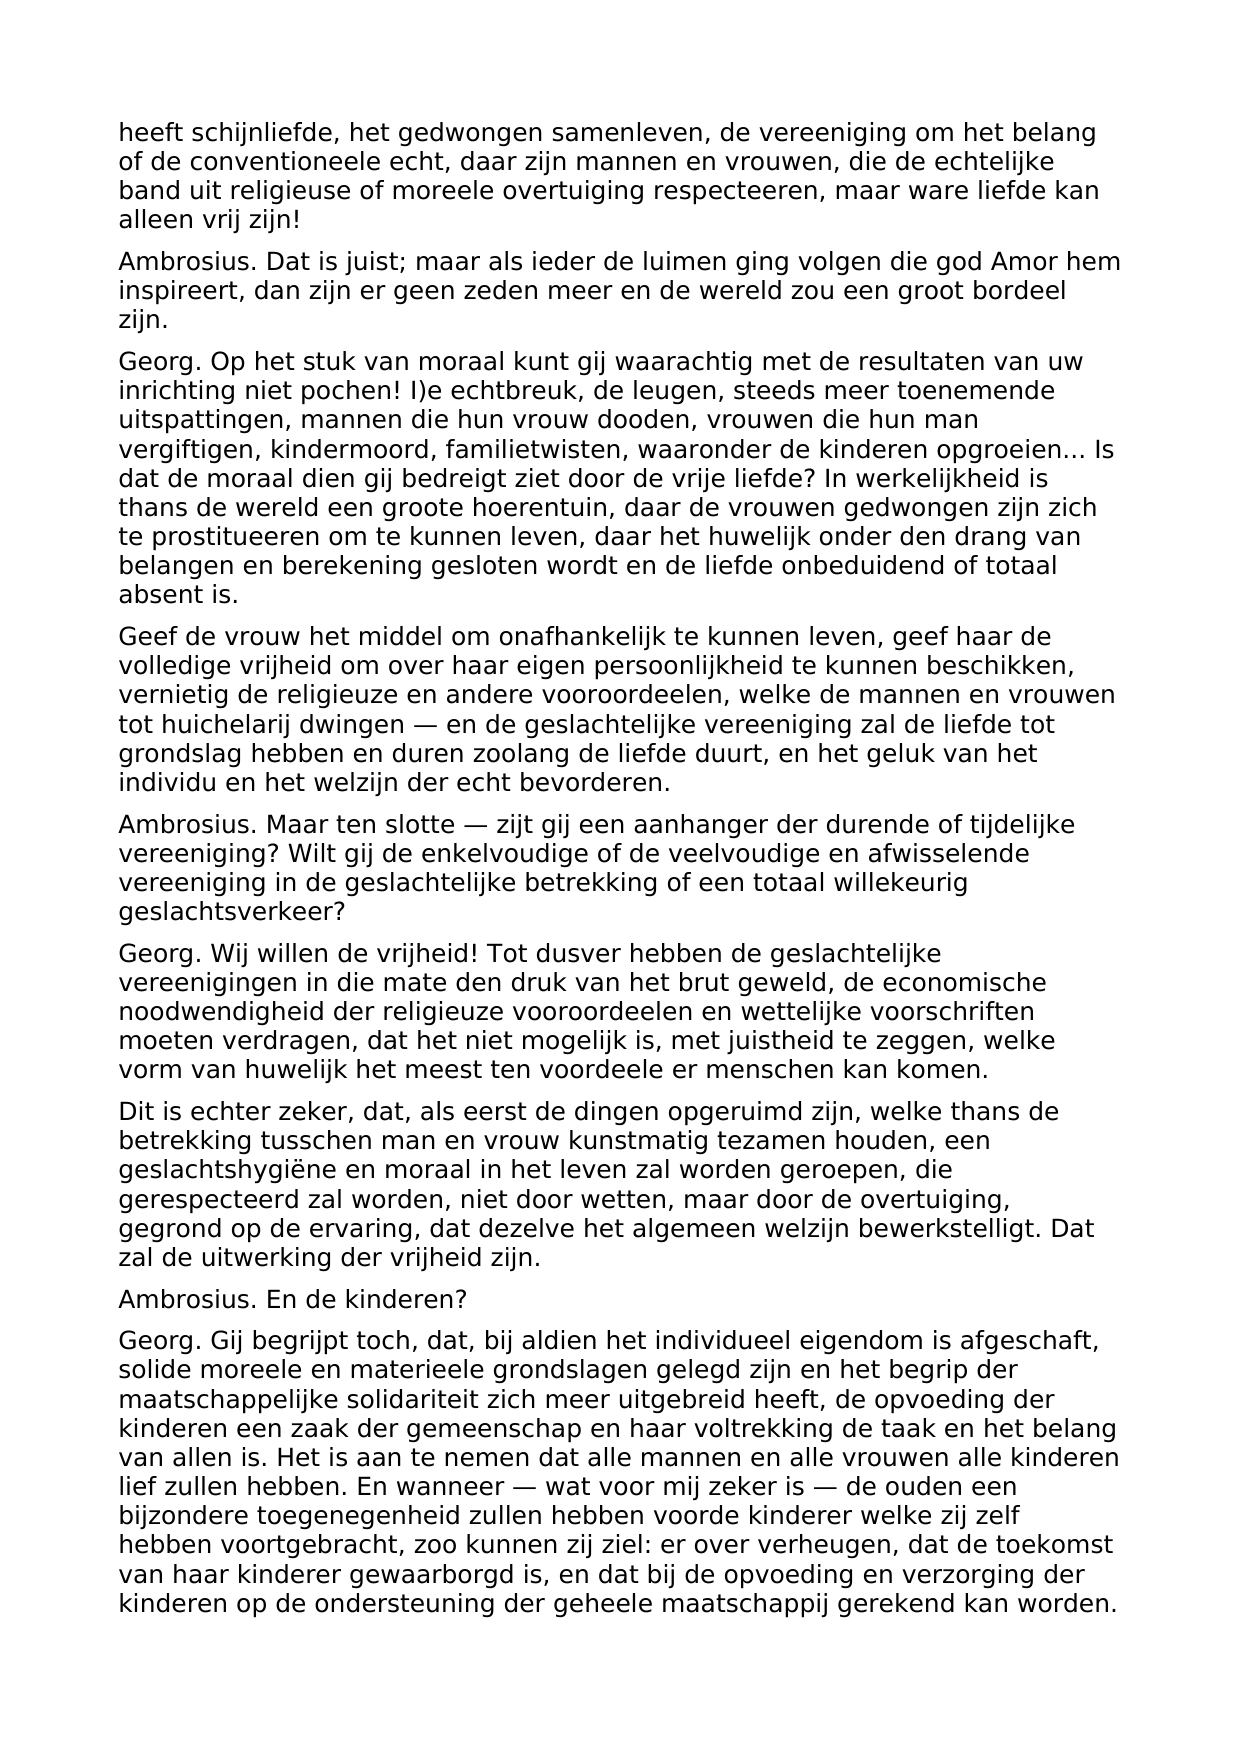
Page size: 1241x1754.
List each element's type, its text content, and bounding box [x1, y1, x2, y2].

text Ambrosius. En de kinderen? [118, 1285, 1122, 1314]
text Geef de vrouw het middel om onafhankelijk te kunnen leven, geef haar de volledige vrijheid om over haar eigen persoonlijkheid te kunnen beschikken, vernietig de religieuze en andere vooroordeelen, welke de mannen en vrouwen tot huichelarij dwingen — en de geslachtelijke vereeniging zal de liefde tot grondslag hebben en duren zoolang de liefde duurt, en het geluk van het individu en het welzijn der echt bevorderen. [118, 622, 1122, 797]
text Ambrosius. Maar ten slotte — zijt gij een aanhanger der durende of tijdelijke vereeniging? Wilt gij de enkelvoudige of de veelvoudige en afwisselende vereeniging in de geslachtelijke betrekking of een totaal willekeurig geslachtsverkeer? [118, 810, 1122, 926]
text Dit is echter zeker, dat, als eerst de dingen opgeruimd zijn, welke thans de betrekking tusschen man en vrouw kunstmatig tezamen houden, een geslachtshygiëne en moraal in het leven zal worden geroepen, die gerespecteerd zal worden, niet door wetten, maar door de overtuiging, gegrond op de ervaring, dat dezelve het algemeen welzijn bewerkstelligt. Dat zal de uitwerking der vrijheid zijn. [118, 1097, 1122, 1272]
text Georg. Op het stuk van moraal kunt gij waarachtig met de resultaten van uw inrichting niet pochen! I)e echtbreuk, de leugen, steeds meer toenemende uitspattingen, mannen die hun vrouw dooden, vrouwen die hun man vergiftigen, kindermoord, familietwisten, waaronder de kinderen opgroeien... Is dat de moraal dien gij bedreigt ziet door de vrije liefde? In werkelijkheid is thans de wereld een groote hoerentuin, daar de vrouwen gedwongen zijn zich te prostitueeren om te kunnen leven, daar het huwelijk onder den drang van belangen en berekening gesloten wordt en de liefde onbeduidend of totaal absent is. [118, 347, 1122, 610]
text Georg. Wij willen de vrijheid! Tot dusver hebben de geslachtelijke vereenigingen in die mate den druk van het brut geweld, de economische noodwendigheid der religieuze vooroordeelen en wettelijke voorschriften moeten verdragen, dat het niet mogelijk is, met juistheid te zeggen, welke vorm van huwelijk het meest ten voordeele er menschen kan komen. [118, 939, 1122, 1085]
text Georg. Gij begrijpt toch, dat, bij aldien het individueel eigendom is afgeschaft, solide moreele en materieele grondslagen gelegd zijn en het begrip der maatschappelijke solidariteit zich meer uitgebreid heeft, de opvoeding der kinderen een zaak der gemeenschap en haar voltrekking de taak en het belang van allen is. Het is aan te nemen dat alle mannen en alle vrouwen alle kinderen lief zullen hebben. En wanneer — wat voor mij zeker is — de ouden een bijzondere toegenegenheid zullen hebben voorde kinderer welke zij zelf hebben voortgebracht, zoo kunnen zij ziel: er over verheugen, dat de toekomst van haar kinderer gewaarborgd is, en dat bij de opvoeding en verzorging der kinderen op de ondersteuning der geheele maatschappij gerekend kan worden. [118, 1326, 1122, 1618]
text Ambrosius. Dat is juist; maar als ieder de luimen ging volgen die god Amor hem inspireert, dan zijn er geen zeden meer en de wereld zou een groot bordeel zijn. [118, 247, 1122, 335]
text heeft schijnliefde, het gedwongen samenleven, de vereeniging om het belang of de conventioneele echt, daar zijn mannen en vrouwen, die de echtelijke band uit religieuse of moreele overtuiging respecteeren, maar ware liefde kan alleen vrij zijn! [118, 118, 1122, 235]
